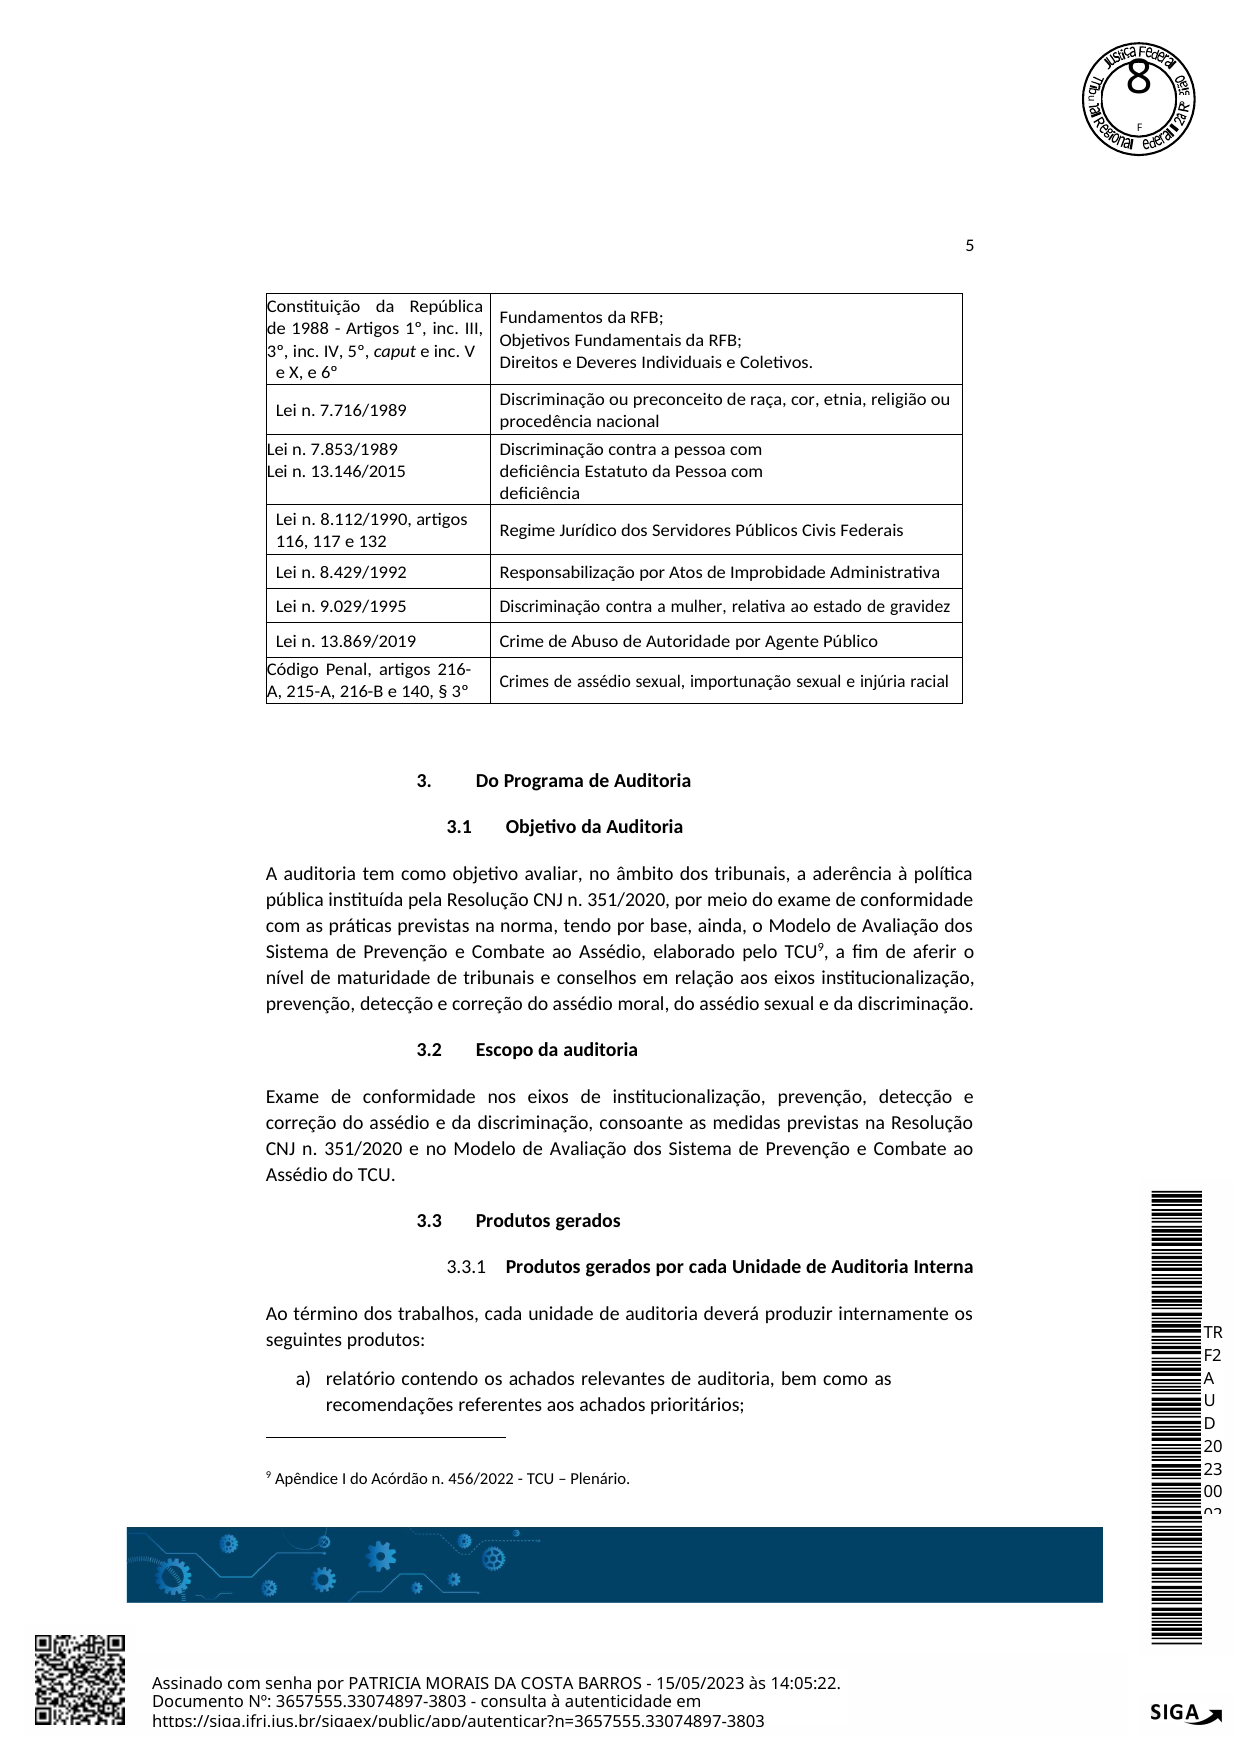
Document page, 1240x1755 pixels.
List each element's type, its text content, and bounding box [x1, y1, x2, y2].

table_header Constituição da República de 1988 - Artigos 1º, inc. III, 3º, inc. IV, 5º, caput e inc. V e X, e 6º [267, 294, 490, 384]
table_cell Lei n. 8.112/1990, artigos 116, 117 e 132 [267, 505, 490, 554]
table_cell Regime Jurídico dos Servidores Públicos Civis Federais [491, 505, 962, 554]
table_cell Lei n. 7.853/1989 Lei n. 13.146/2015 [267, 435, 490, 504]
subtitle Produtos gerados [416, 1208, 1140, 1232]
text e [1179, 96, 1193, 105]
text A auditoria tem como objetivo avaliar, no âmbito dos tribunais, a aderência à política pública instituída pela Resolução CNJ n. 351/2020, por meio do exame de conformidade com as práticas previstas na norma, tendo por base, ainda, o Modelo de Avaliação dos Sistema de Prevenção e Combate ao Assédio, elaborado pelo TCU9, a fim de aferir o nível de maturidade de tribunais e conselhos em relação aos eixos institucionalização, prevenção, detecção e correção do assédio moral, do assédio sexual e da discriminação. [266, 861, 975, 1016]
text TRF2AUD202300029V01 [1203, 1321, 1224, 1514]
table_header Fundamentos da RFB; Objetivos Fundamentais da RFB; Direitos e Deveres Individuais e Coletivos. [491, 294, 962, 384]
subtitle Do Programa de Auditoria [416, 768, 1219, 792]
list Objetivo da Auditoria [446, 815, 1219, 839]
table_cell Responsabilização por Atos de Improbidade Administrativa [491, 555, 962, 588]
table_cell Discriminação contra a pessoa com deficiência Estatuto da Pessoa com deficiência [491, 435, 962, 504]
text u [1086, 95, 1100, 103]
text Ao término dos trabalhos, cada unidade de auditoria deverá produzir internamente os seguintes produtos: [266, 1301, 974, 1351]
subtitle Escopo da auditoria [416, 1037, 1219, 1062]
table_cell Crimes de assédio sexual, importunação sexual e injúria racial [491, 658, 962, 703]
text 9 Apêndice I do Acórdão n. 456/2022 - TCU – Plenário. [266, 1468, 1140, 1488]
list Produtos gerados por cada Unidade de Auditoria Interna [446, 1254, 1140, 1278]
table_cell Lei n. 9.029/1995 [267, 589, 490, 622]
table_cell Código Penal, artigos 216- A, 215-A, 216-B e 140, § 3º [267, 658, 490, 703]
text Exame de conformidade nos eixos de institucionalização, prevenção, detecção e correção do assédio e da discriminação, consoante as medidas previstas na Resolução CNJ n. 351/2020 e no Modelo de Avaliação dos Sistema de Prevenção e Combate ao Assédio do TCU. [266, 1084, 974, 1186]
list relatório contendo os achados relevantes de auditoria, bem como as recomendações referentes aos achados prioritários; [296, 1366, 975, 1416]
text 5 [114, 234, 974, 256]
table_cell Discriminação contra a mulher, relativa ao estado de gravidez [491, 589, 962, 622]
table_cell Lei n. 13.869/2019 [267, 623, 490, 657]
table_cell Lei n. 7.716/1989 [267, 385, 490, 434]
table_cell Lei n. 8.429/1992 [267, 555, 490, 588]
table_cell Crime de Abuso de Autoridade por Agente Público [491, 623, 962, 657]
table_cell Discriminação ou preconceito de raça, cor, etnia, religião ou procedência nacional [491, 385, 962, 434]
